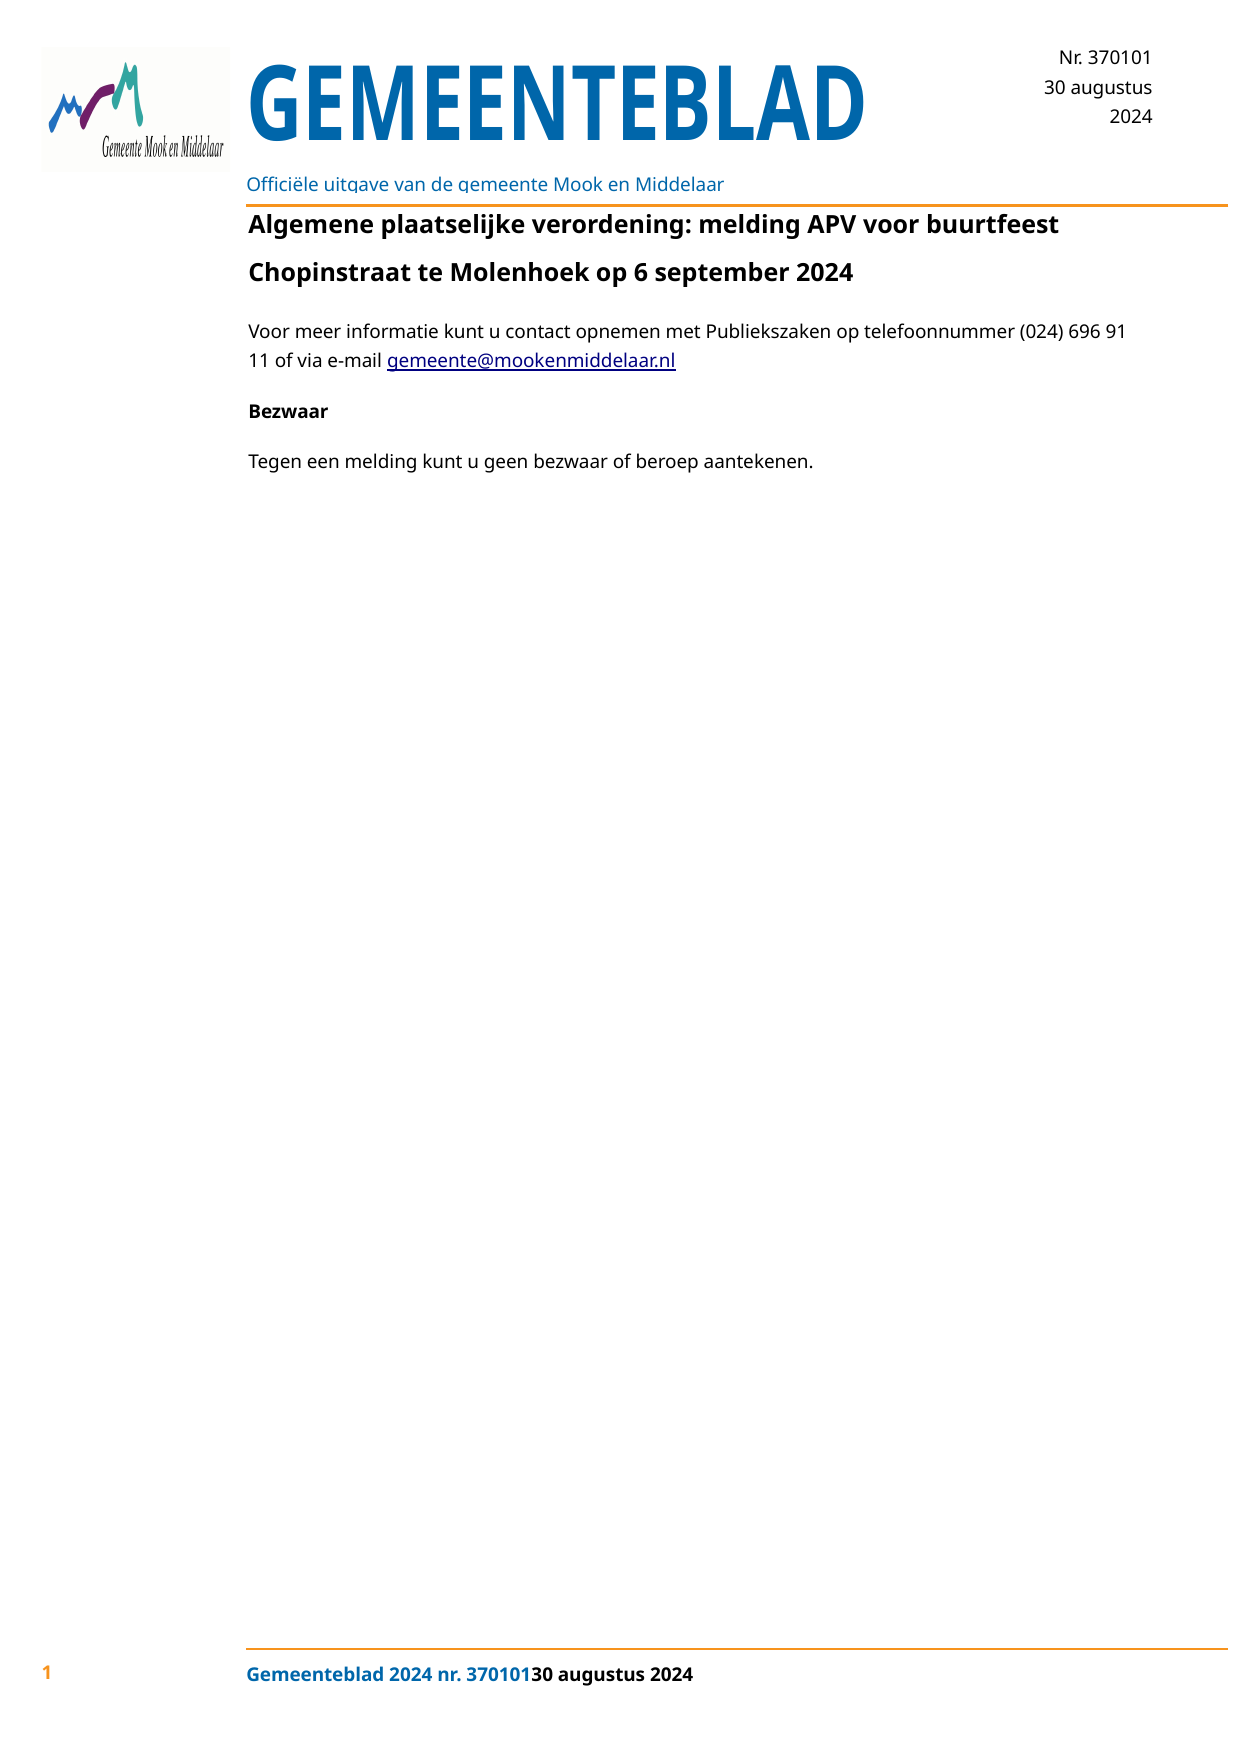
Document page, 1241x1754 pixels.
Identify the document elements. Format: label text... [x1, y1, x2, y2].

text Algemene plaatselijke verordening: melding APV voor buurtfeest Chopinstraat te Molenhoek op 6 september 2024 [248, 207, 1152, 288]
text Bezwaar [248, 398, 1152, 424]
picture [41, 47, 231, 172]
text Tegen een melding kunt u geen bezwaar of beroep aantekenen. [248, 448, 1152, 474]
text Voor meer informatie kunt u contact opnemen met Publiekszaken op telefoonnummer (024) 696 91 11 of via e-mail gemeente@mookenmiddelaar.nl [248, 318, 1152, 373]
